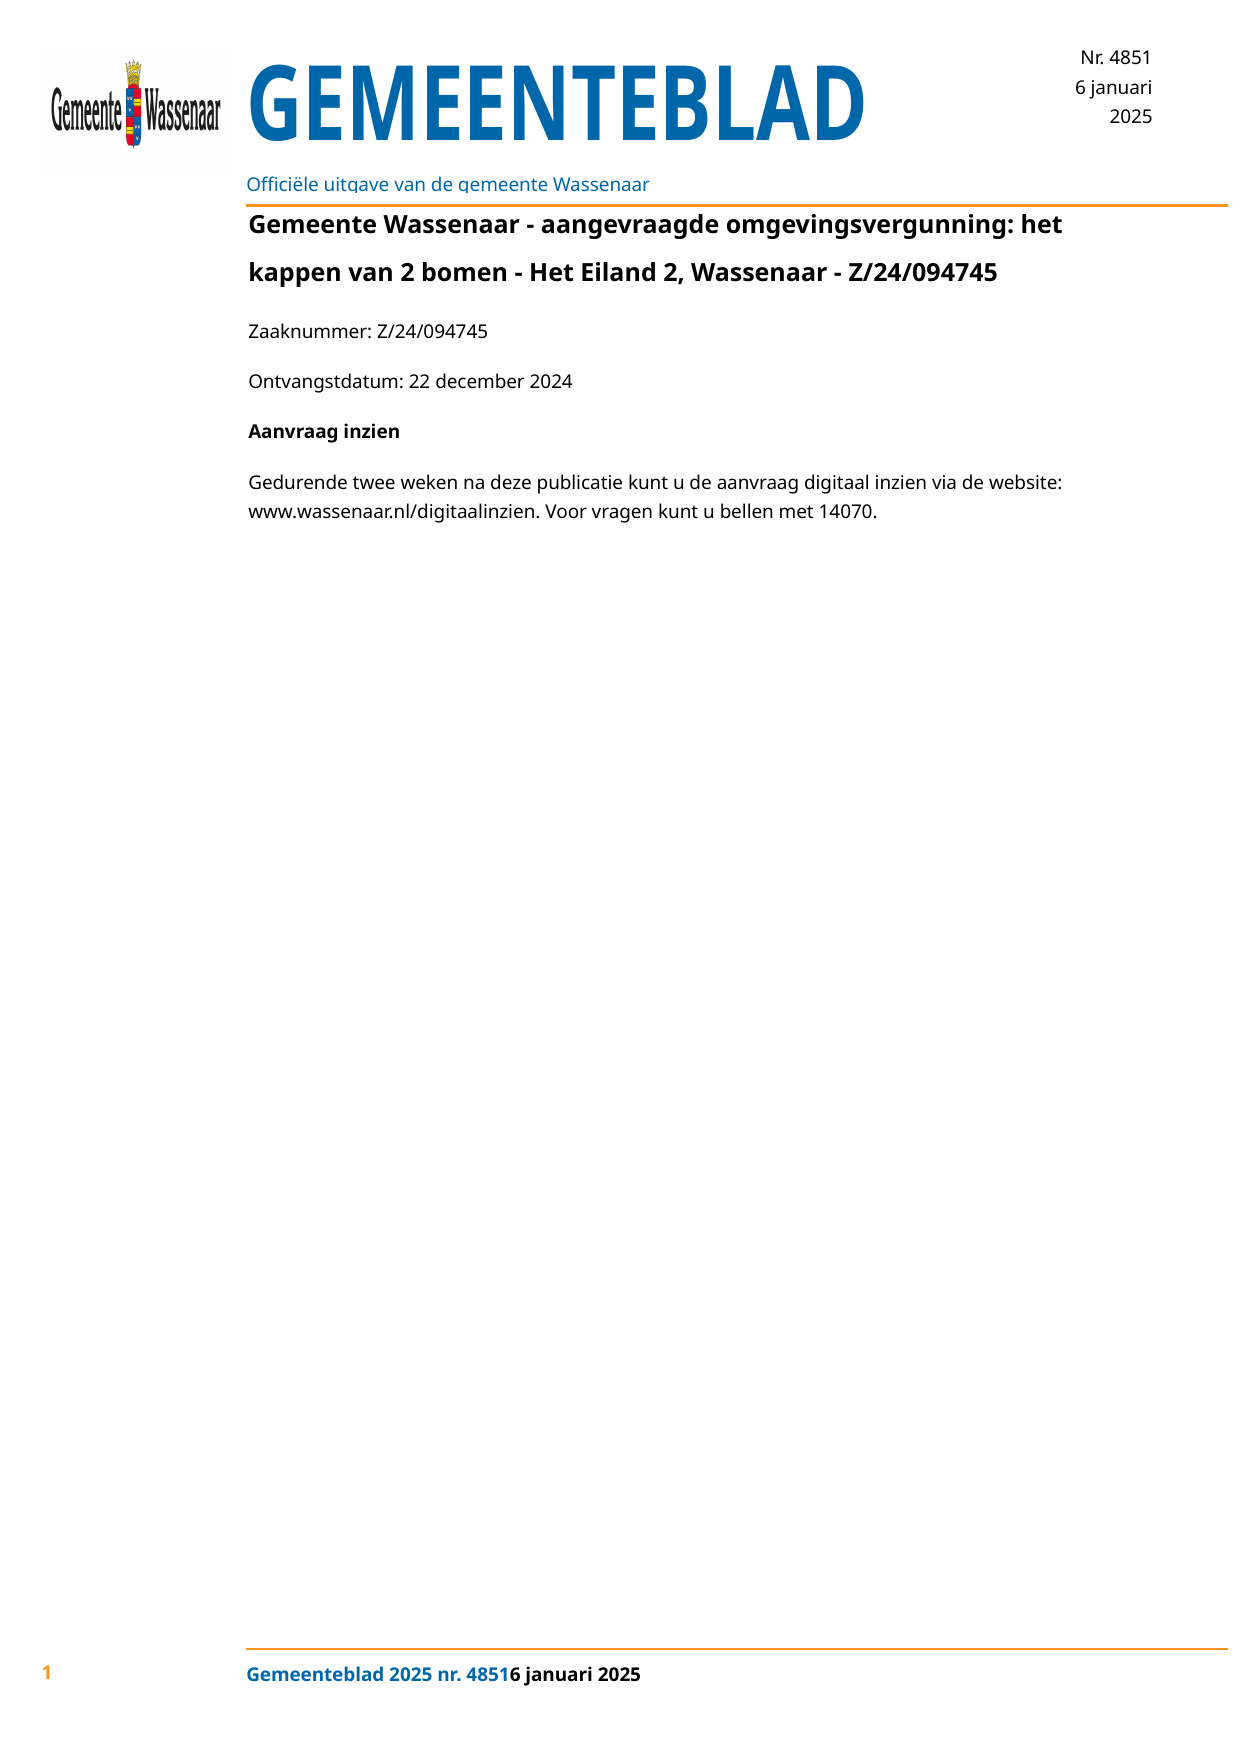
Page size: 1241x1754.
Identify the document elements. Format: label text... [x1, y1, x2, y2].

text Gemeente Wassenaar - aangevraagde omgevingsvergunning: het kappen van 2 bomen - Het Eiland 2, Wassenaar - Z/24/094745 [248, 207, 1152, 288]
picture [41, 47, 231, 172]
text Gedurende twee weken na deze publicatie kunt u de aanvraag digitaal inzien via de website: www.wassenaar.nl/digitaalinzien. Voor vragen kunt u bellen met 14070. [248, 469, 1152, 524]
text Zaaknummer: Z/24/094745 [248, 318, 1152, 344]
text Aanvraag inzien [248, 419, 1152, 444]
text Ontvangstdatum: 22 december 2024 [248, 368, 1152, 394]
